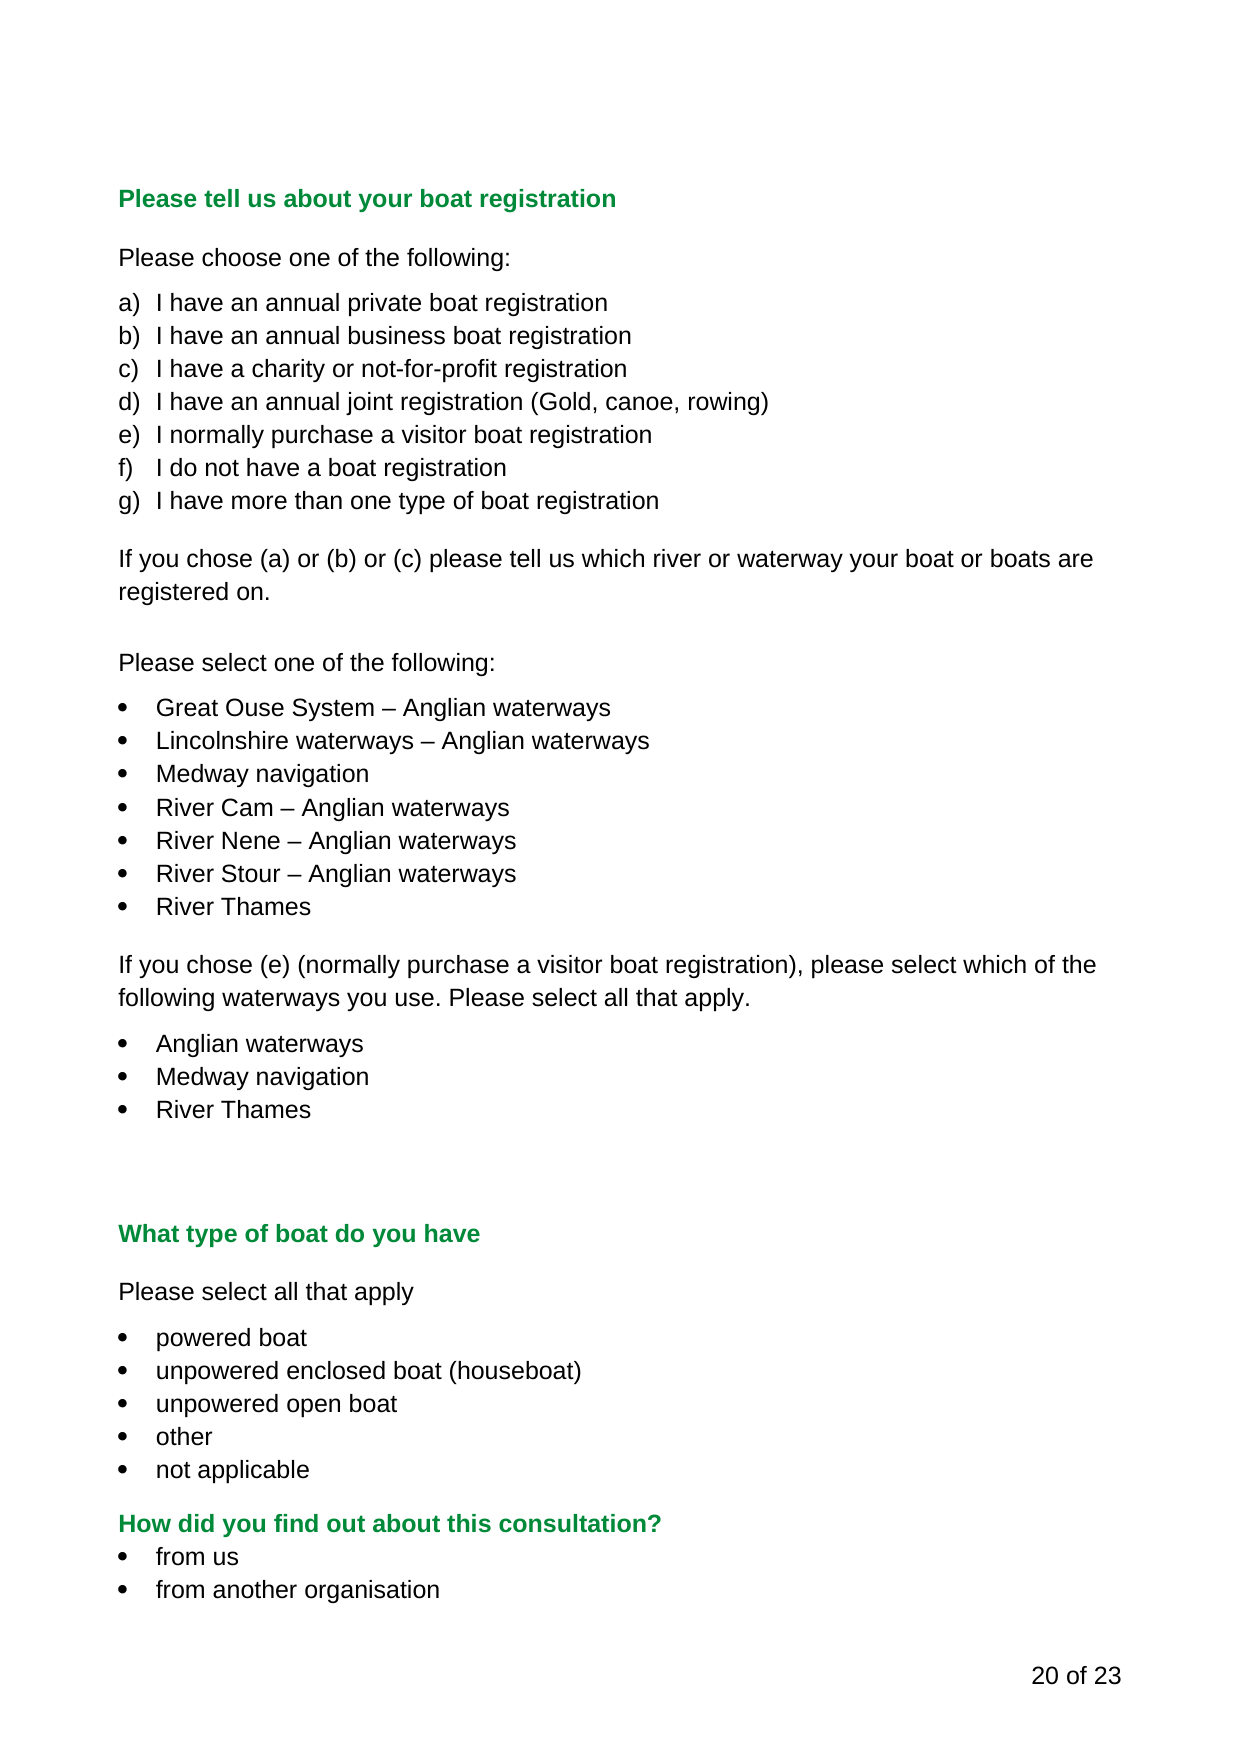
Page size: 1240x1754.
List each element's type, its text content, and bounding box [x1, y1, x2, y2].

list Lincolnshire waterways – Anglian waterways [118, 726, 1121, 755]
list not applicable [118, 1455, 1121, 1484]
list other [118, 1422, 1121, 1451]
list River Thames [118, 1095, 1121, 1124]
list I have an annual private boat registration [118, 288, 1121, 317]
list from another organisation [118, 1576, 1121, 1604]
text Please select all that apply [118, 1277, 1121, 1306]
text If you chose (e) (normally purchase a visitor boat registration), please select which of the following waterways you use. Please select all that apply. [118, 950, 1121, 1012]
list I do not have a boat registration [118, 453, 1121, 482]
list from us [118, 1542, 1121, 1571]
list River Stour – Anglian waterways [118, 859, 1121, 888]
list I have a charity or not-for-profit registration [118, 354, 1121, 383]
subtitle What type of boat do you have [118, 1219, 1121, 1248]
list I have an annual joint registration (Gold, canoe, rowing) [118, 387, 1121, 416]
text Please choose one of the following: [118, 242, 1121, 271]
text If you chose (a) or (b) or (c) please tell us which river or waterway your boat or boats are registered on. [118, 544, 1121, 606]
list Great Ouse System – Anglian waterways [118, 693, 1121, 722]
text Please select one of the following: [118, 648, 1121, 676]
subtitle Please tell us about your boat registration [118, 184, 1121, 213]
list unpowered enclosed boat (houseboat) [118, 1356, 1121, 1385]
list River Nene – Anglian waterways [118, 826, 1121, 854]
list I have an annual business boat registration [118, 321, 1121, 350]
list Medway navigation [118, 1062, 1121, 1091]
list powered boat [118, 1323, 1121, 1352]
list River Cam – Anglian waterways [118, 793, 1121, 821]
list Anglian waterways [118, 1029, 1121, 1057]
list I have more than one type of boat registration [118, 486, 1121, 515]
list Medway navigation [118, 759, 1121, 788]
list I normally purchase a visitor boat registration [118, 420, 1121, 449]
list unpowered open boat [118, 1389, 1121, 1418]
subtitle How did you find out about this consultation? [118, 1509, 1121, 1538]
list River Thames [118, 892, 1121, 921]
